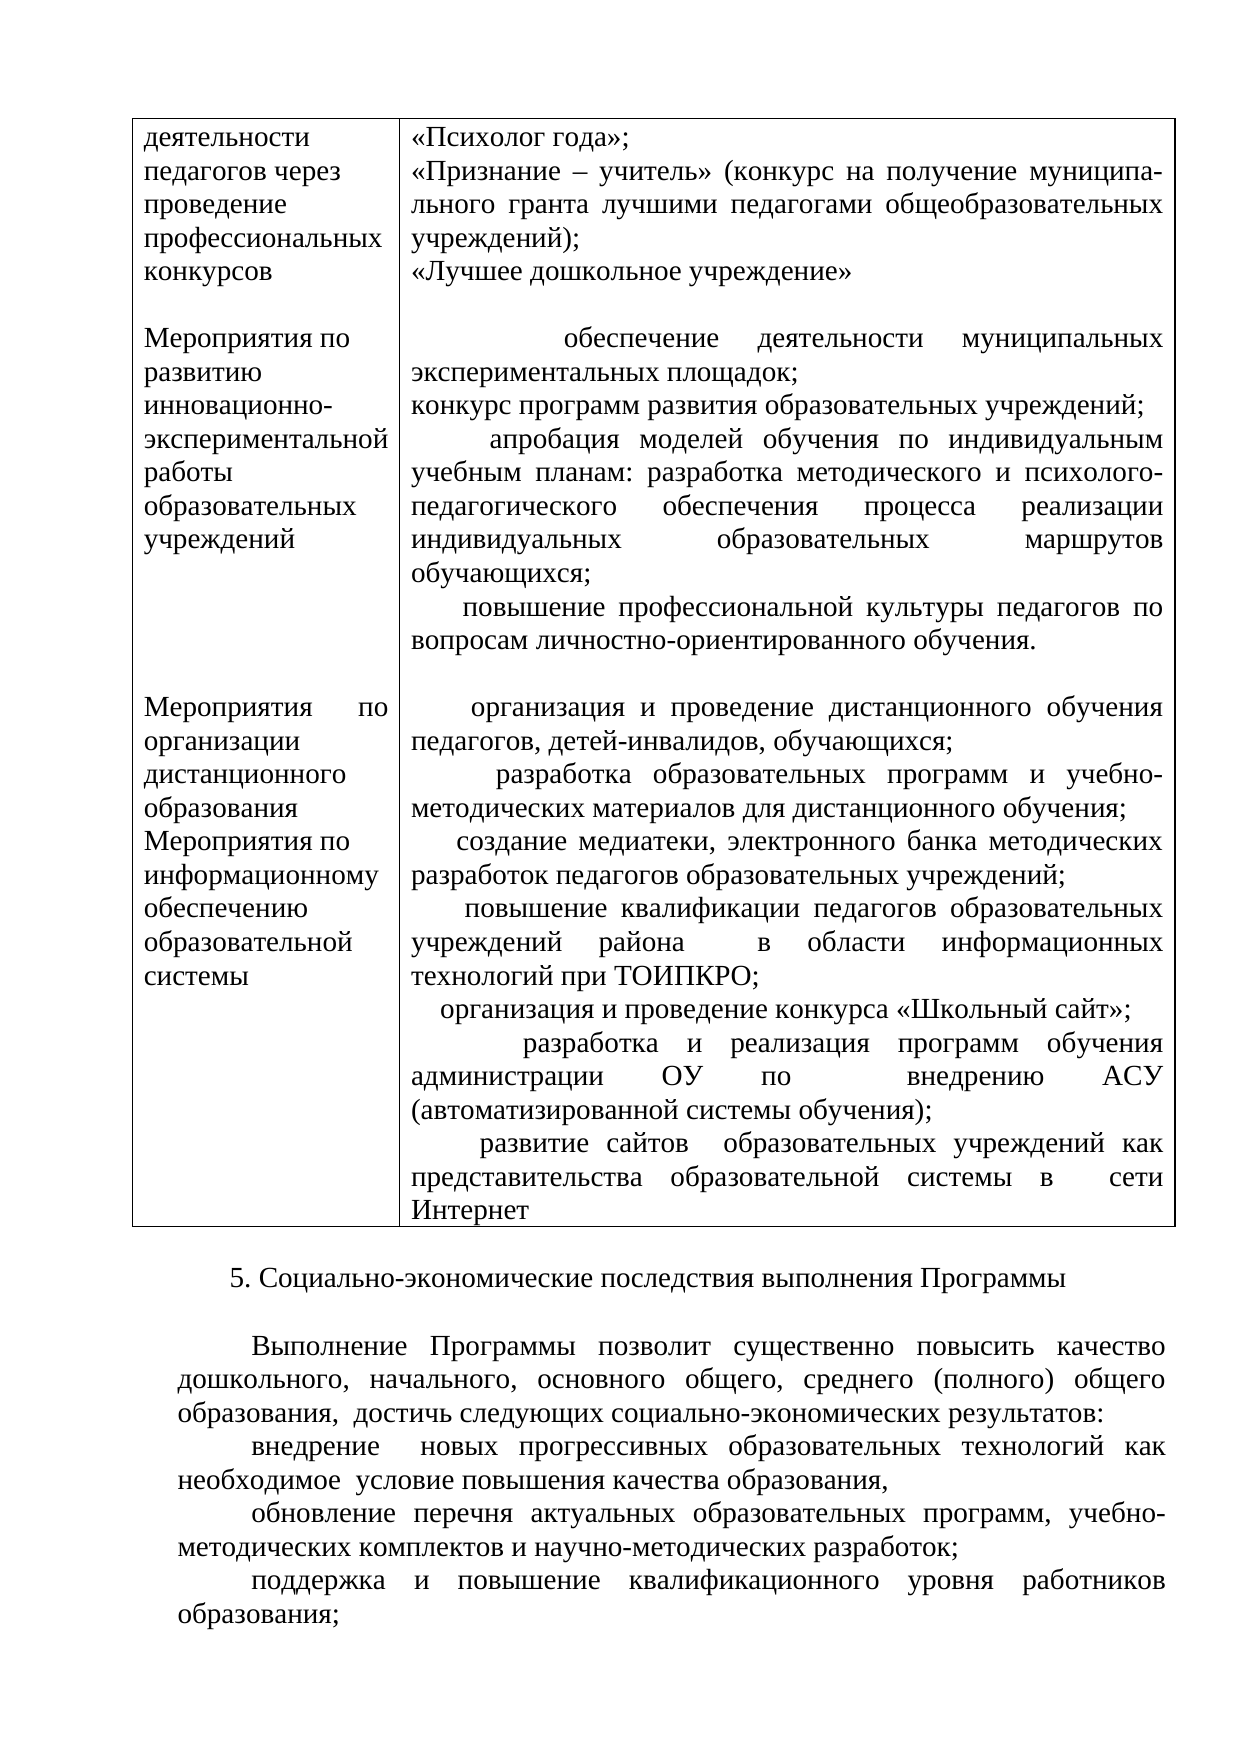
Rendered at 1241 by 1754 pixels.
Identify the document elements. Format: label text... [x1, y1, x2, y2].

table_header «Психолог года»; «Признание – учитель» (конкурс на получение муниципа-льного гранта лучшими педагогами общеобразовательных учреждений); «Лучшее дошкольное учреждение» обеспечение деятельности муниципальных экспериментальных площадок; конкурс программ развития образовательных учреждений; апробация моделей обучения по индивидуальным учебным планам: разработка методического и психолого-педагогического обеспечения процесса реализации индивидуальных образовательных маршрутов обучающихся; повышение профессиональной культуры педагогов по вопросам личностно-ориентированного обучения. организация и проведение дистанционного обучения педагогов, детей-инвалидов, обучающихся; разработка образовательных программ и учебно-методических материалов для дистанционного обучения; создание медиатеки, электронного банка методических разработок педагогов образовательных учреждений; повышение квалификации педагогов образовательных учреждений района в области информационных технологий при ТОИПКРО; организация и проведение конкурса «Школьный сайт»; разработка и реализация программ обучения администрации ОУ по внедрению АСУ (автоматизированной системы обучения); развитие сайтов образовательных учреждений как представительства образовательной системы в сети Интернет [400, 119, 1174, 1226]
text поддержка и повышение квалификационного уровня работников образования; [177, 1562, 1167, 1629]
table_header деятельности педагогов через проведение профессиональных конкурсов Мероприятия по развитию инновационно-экспериментальной работы образовательных учреждений Мероприятия по организации дистанционного образования Мероприятия по информационному обеспечению образовательной системы [133, 119, 399, 1226]
text обновление перечня актуальных образовательных программ, учебно-методических комплектов и научно-методических разработок; [177, 1495, 1167, 1562]
text Выполнение Программы позволит существенно повысить качество дошкольного, начального, основного общего, среднего (полного) общего образования, достичь следующих социально-экономических результатов: [177, 1328, 1167, 1428]
text внедрение новых прогрессивных образовательных технологий как необходимое условие повышения качества образования, [177, 1428, 1167, 1495]
text 5. Социально-экономические последствия выполнения Программы [215, 1261, 1167, 1294]
